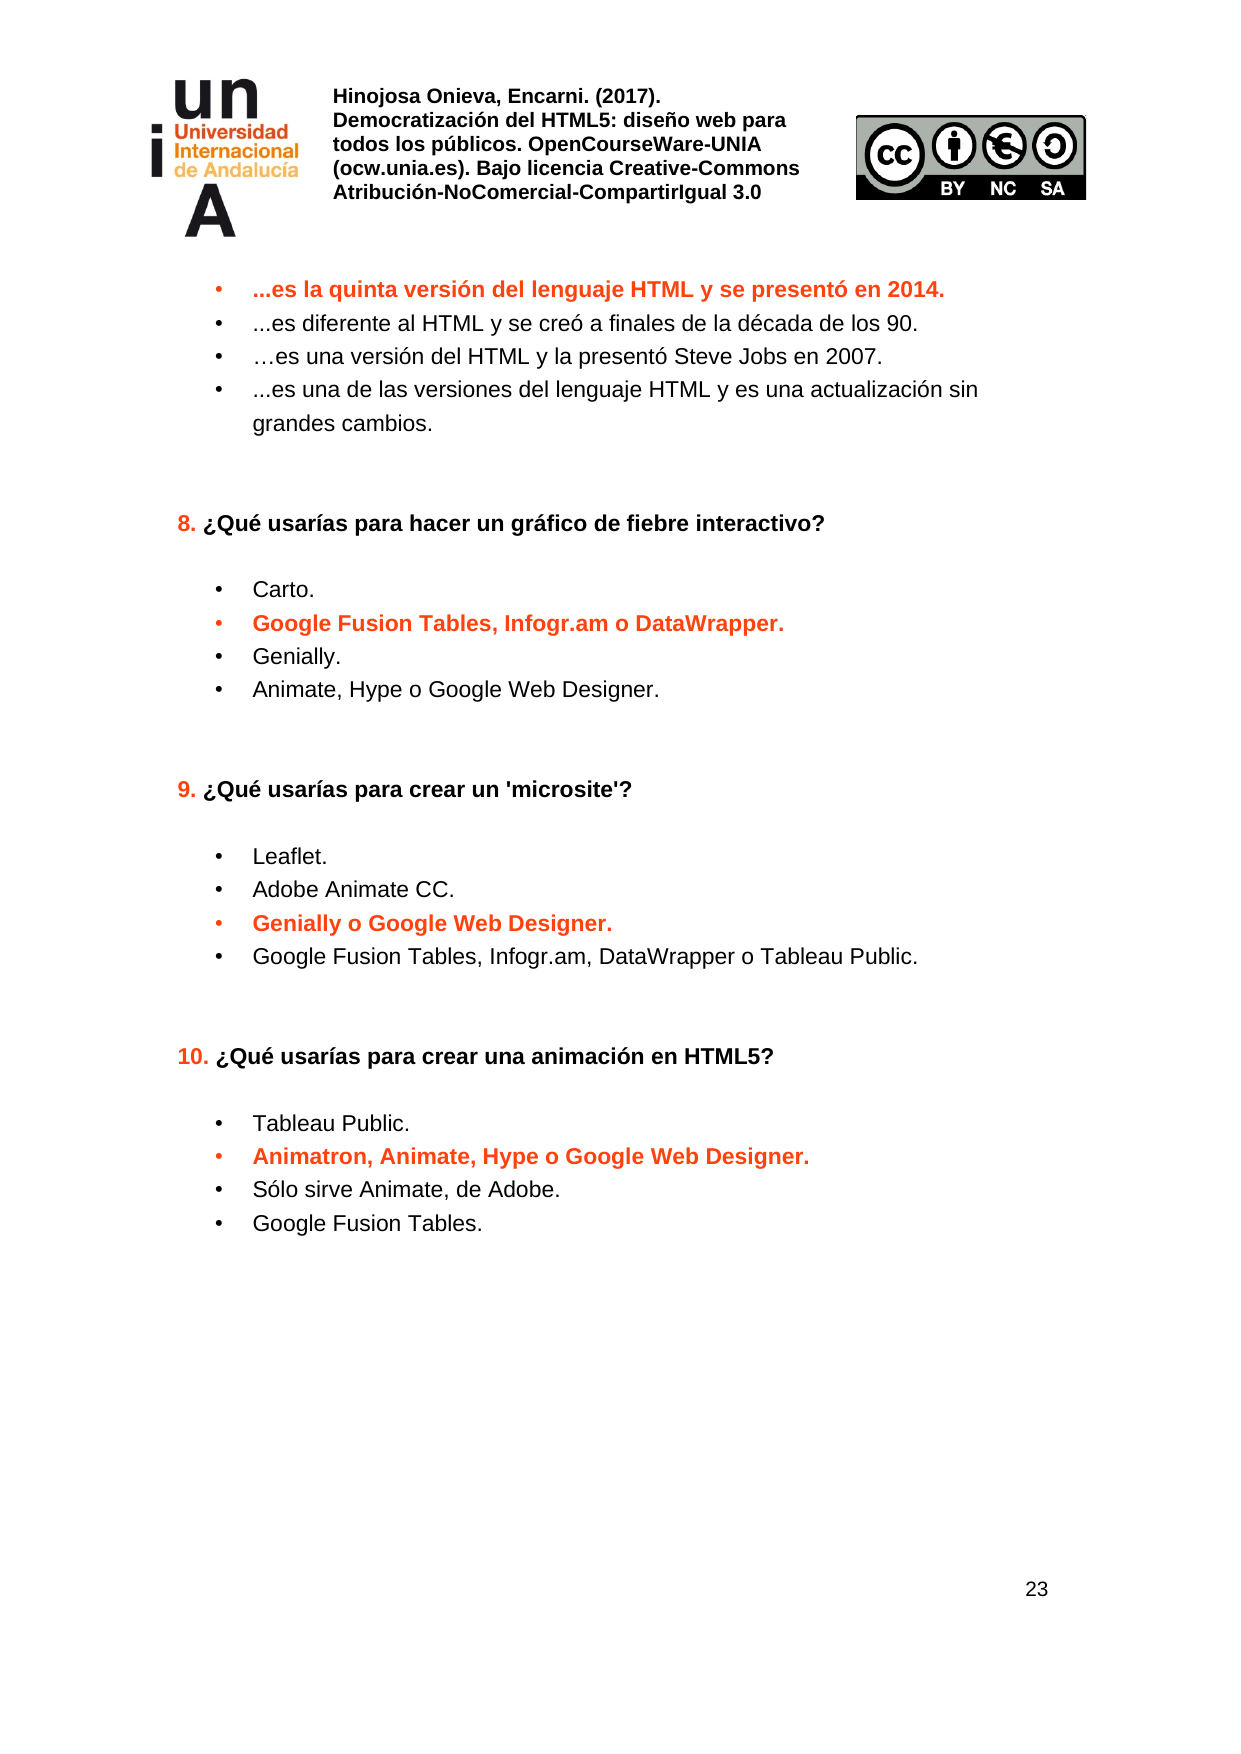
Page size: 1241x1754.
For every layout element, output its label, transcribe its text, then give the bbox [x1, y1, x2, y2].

list ...es la quinta versión del lenguaje HTML y se presentó en 2014. [215, 271, 1048, 304]
text 8. ¿Qué usarías para hacer un gráfico de fiebre interactivo? [177, 504, 1048, 538]
list …es una versión del HTML y la presentó Steve Jobs en 2007. [215, 338, 1048, 371]
list ...es una de las versiones del lenguaje HTML y es una actualización sin grandes cambios. [215, 371, 1048, 438]
list Adobe Animate CC. [215, 871, 1048, 904]
list Tableau Public. [215, 1104, 1048, 1138]
picture [148, 75, 303, 240]
text 9. ¿Qué usarías para crear un 'microsite'? [177, 771, 1048, 804]
list Carto. [215, 571, 1048, 604]
list Genially. [215, 638, 1048, 671]
list Google Fusion Tables, Infogr.am o DataWrapper. [215, 604, 1048, 638]
list Genially o Google Web Designer. [215, 904, 1048, 938]
list Google Fusion Tables, Infogr.am, DataWrapper o Tableau Public. [215, 938, 1048, 971]
list Animate, Hype o Google Web Designer. [215, 671, 1048, 704]
list Google Fusion Tables. [215, 1204, 1048, 1238]
list Animatron, Animate, Hype o Google Web Designer. [215, 1138, 1048, 1171]
list ...es diferente al HTML y se creó a finales de la década de los 90. [215, 304, 1048, 338]
text 10. ¿Qué usarías para crear una animación en HTML5? [177, 1038, 1048, 1071]
list Sólo sirve Animate, de Adobe. [215, 1171, 1048, 1204]
list Leaflet. [215, 838, 1048, 871]
